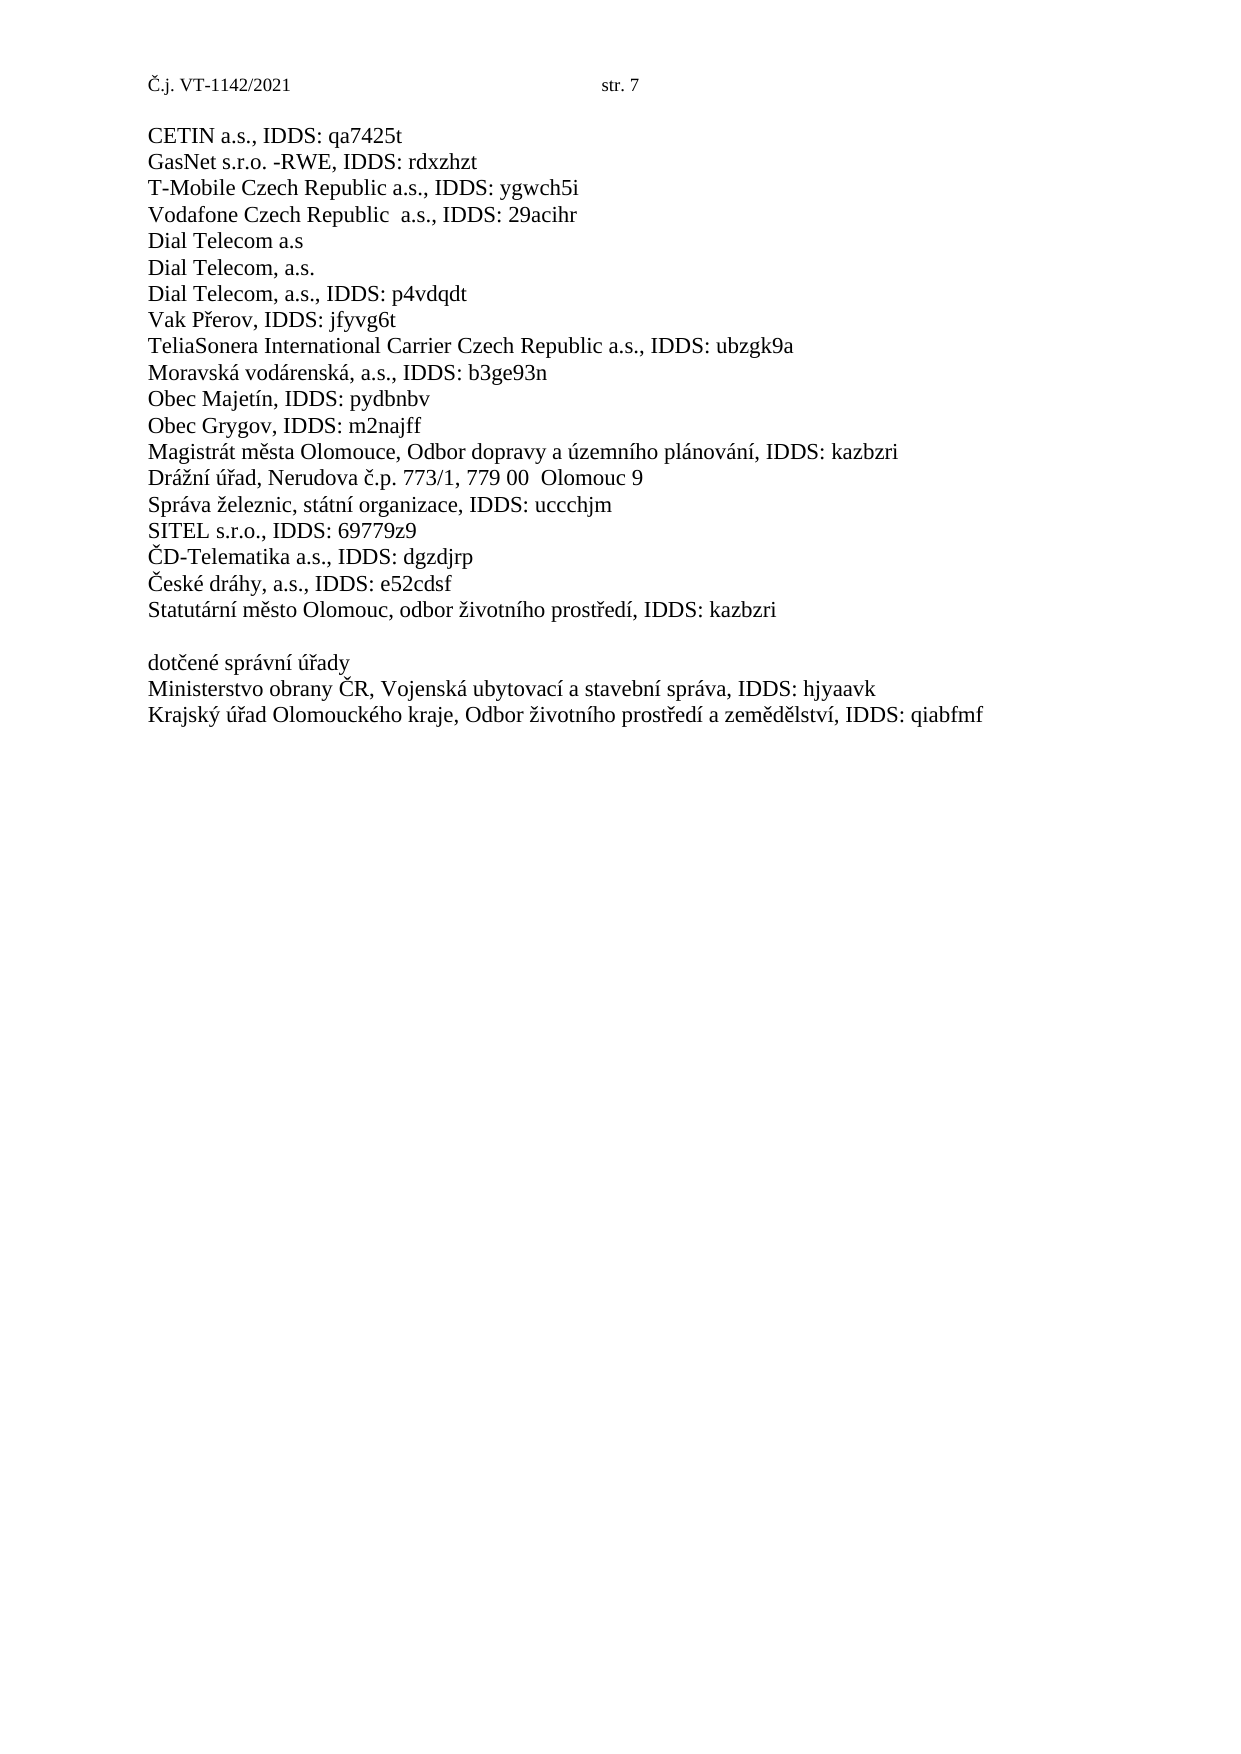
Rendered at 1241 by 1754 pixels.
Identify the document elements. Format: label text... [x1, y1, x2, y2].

text Dial Telecom, a.s., IDDS: p4vdqdt Vak Přerov, IDDS: jfyvg6t TeliaSonera International Carrier Czech Republic a.s., IDDS: ubzgk9a Moravská vodárenská, a.s., IDDS: b3ge93n Obec Majetín, IDDS: pydbnbv Obec Grygov, IDDS: m2najff Magistrát města Olomouce, Odbor dopravy a územního plánování, IDDS: kazbzri Drážní úřad, Nerudova č.p. 773/1, 779 00 Olomouc 9 Správa železnic, státní organizace, IDDS: uccchjm SITEL s.r.o., IDDS: 69779z9 ČD-Telematika a.s., IDDS: dgzdjrp České dráhy, a.s., IDDS: e52cdsf Statutární město Olomouc, odbor životního prostředí, IDDS: kazbzri [148, 280, 1122, 622]
text CETIN a.s., IDDS: qa7425t GasNet s.r.o. -RWE, IDDS: rdxzhzt T-Mobile Czech Republic a.s., IDDS: ygwch5i Vodafone Czech Republic a.s., IDDS: 29acihr Dial Telecom a.s [148, 122, 1122, 253]
text dotčené správní úřady Ministerstvo obrany ČR, Vojenská ubytovací a stavební správa, IDDS: hjyaavk Krajský úřad Olomouckého kraje, Odbor životního prostředí a zemědělství, IDDS: qiabfmf [148, 622, 1122, 754]
text Dial Telecom, a.s. [148, 253, 1122, 280]
